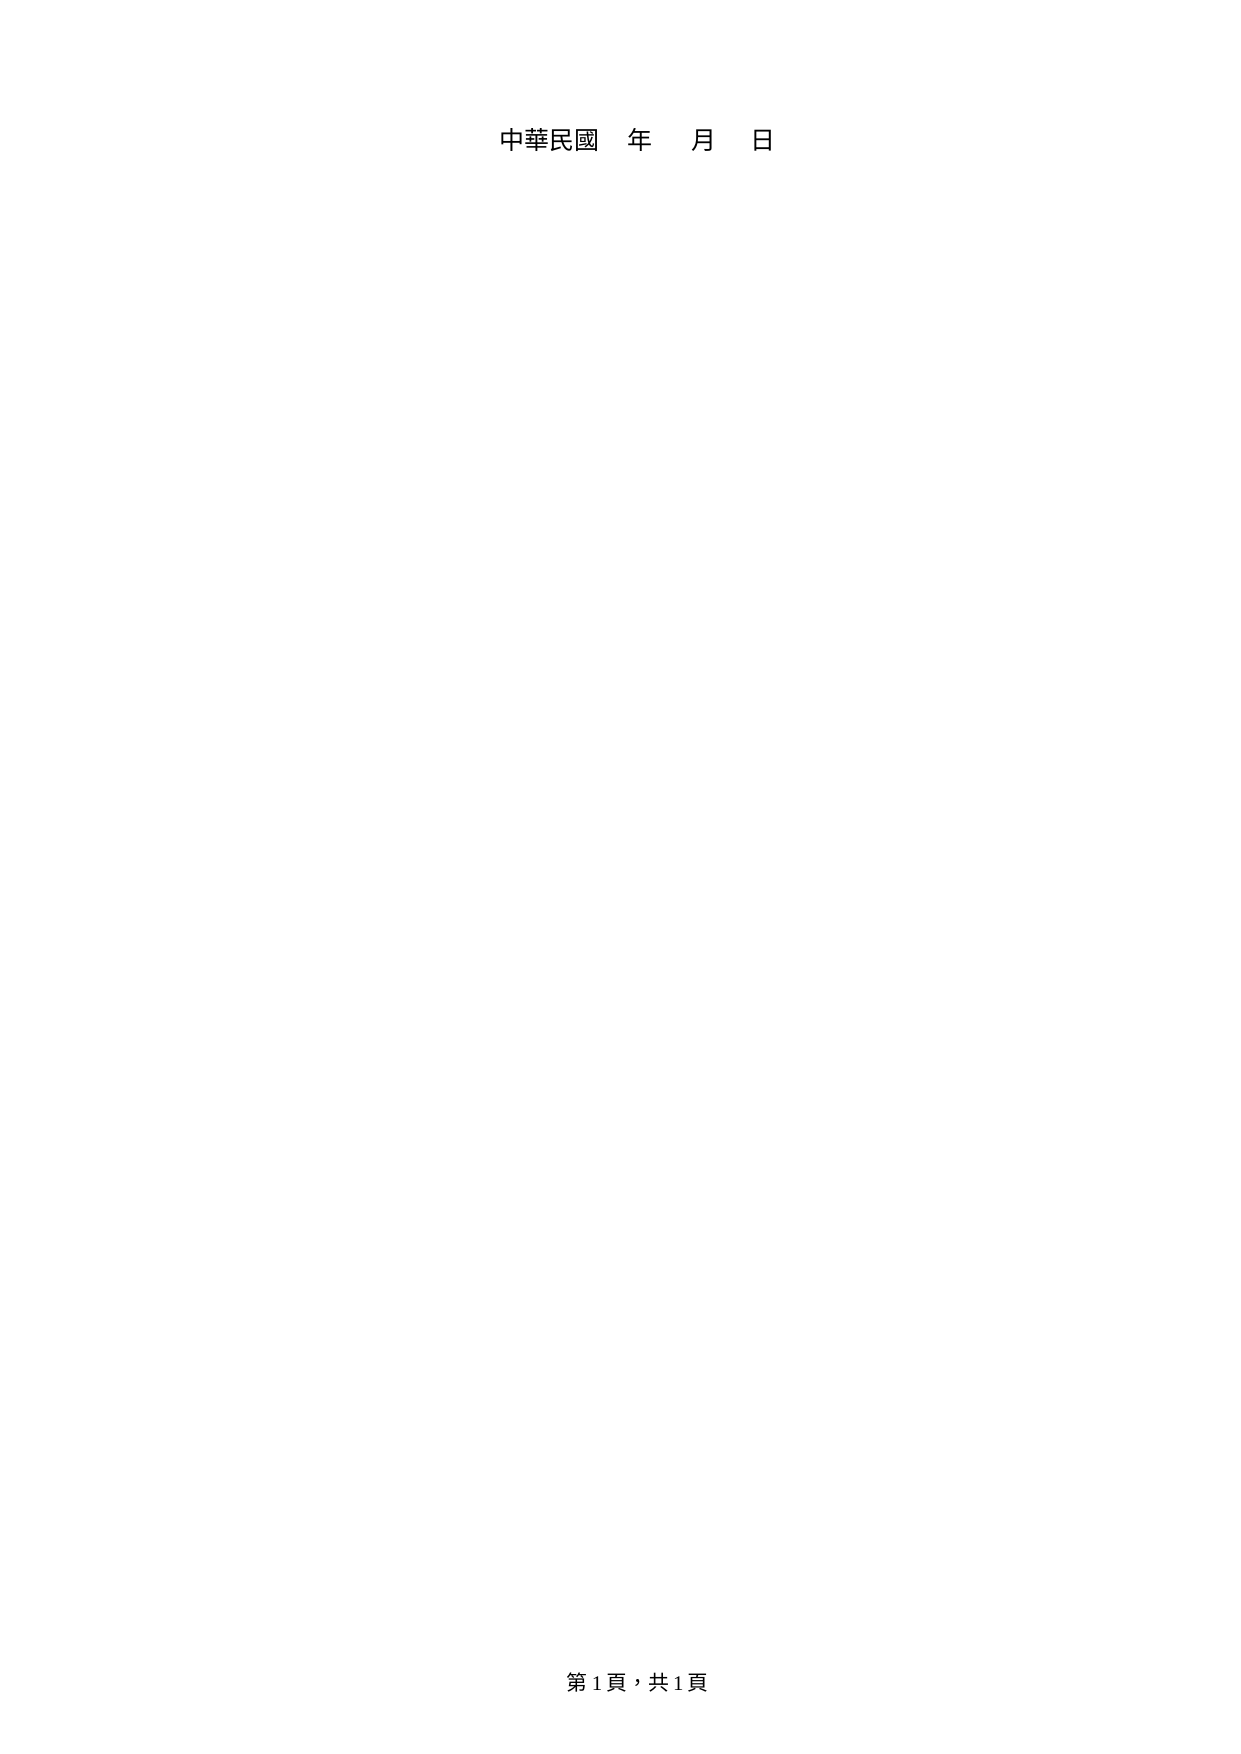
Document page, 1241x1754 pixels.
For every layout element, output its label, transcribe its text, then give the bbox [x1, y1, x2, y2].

text 中華民國 年 月 日 [187, 120, 1087, 158]
